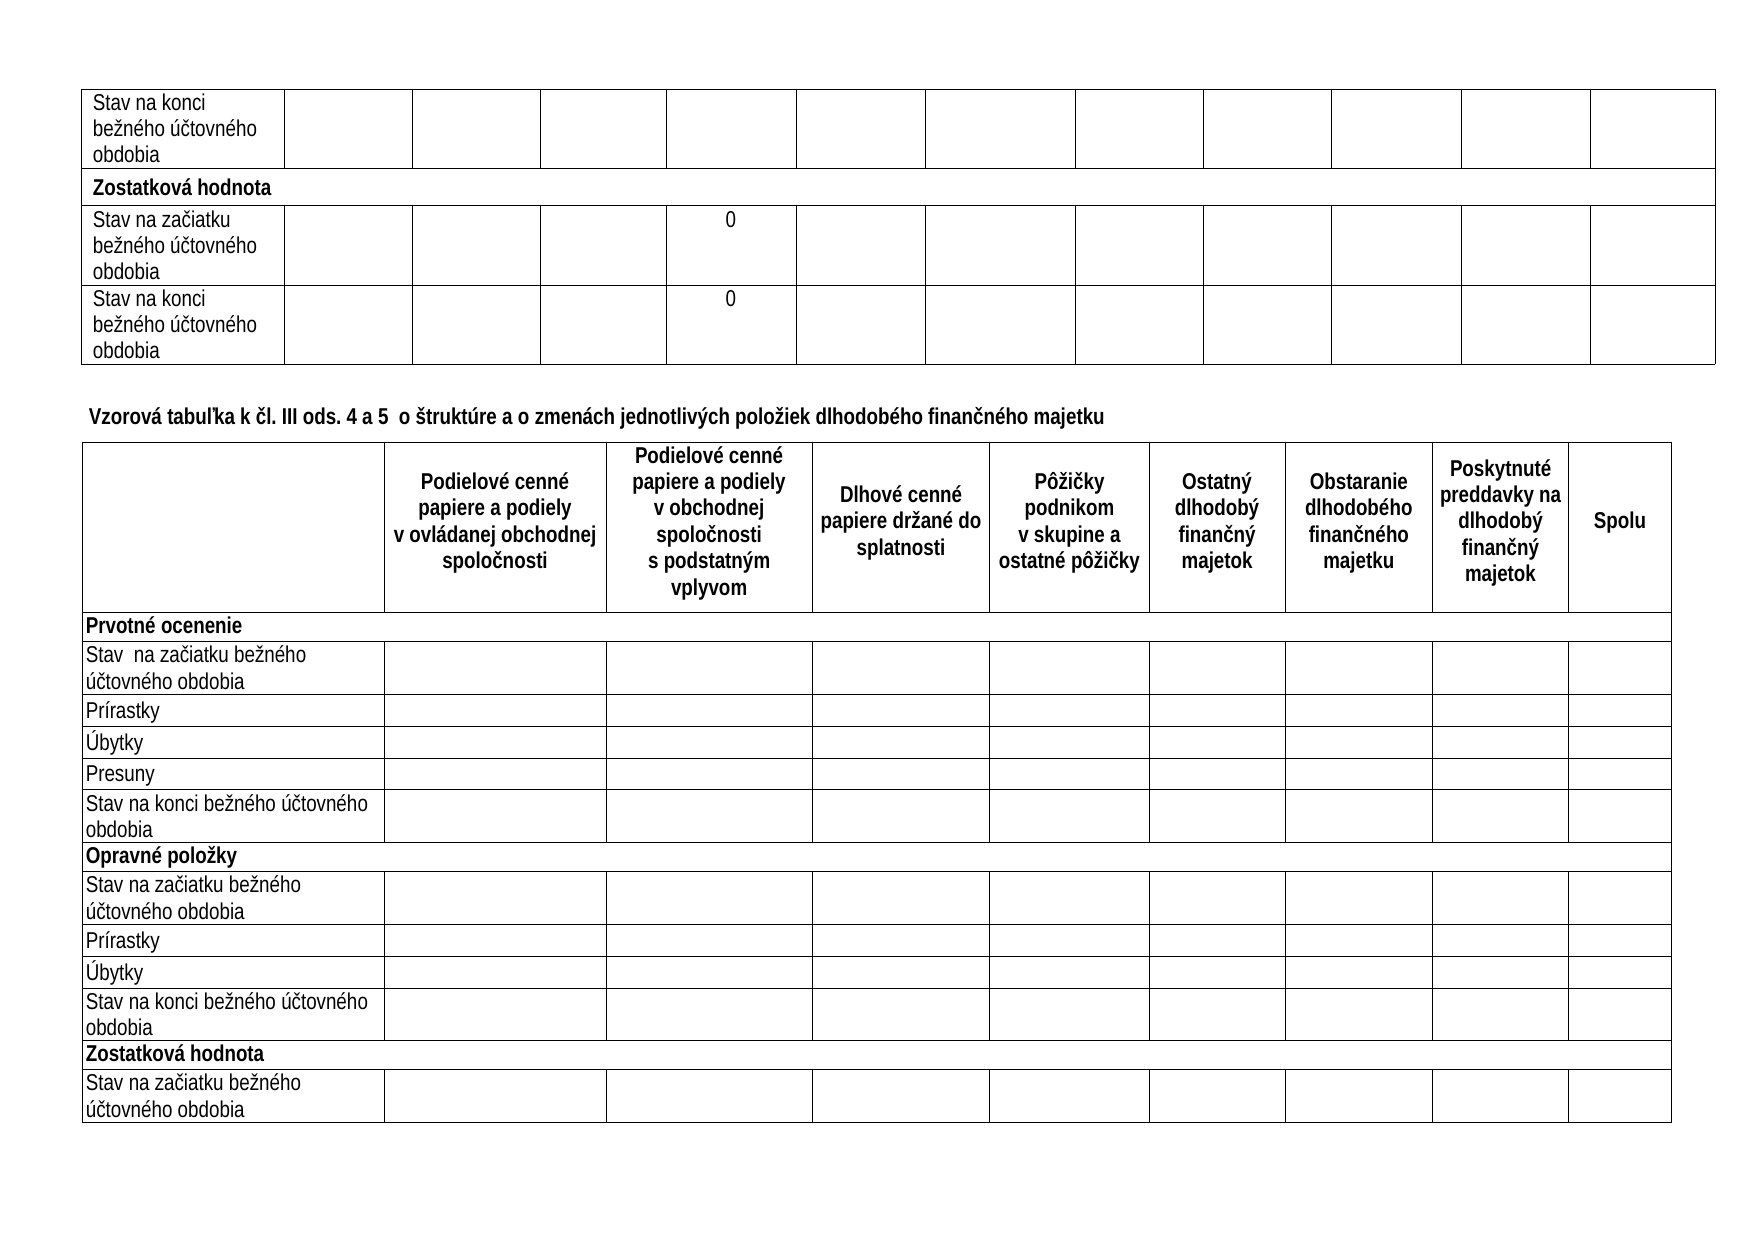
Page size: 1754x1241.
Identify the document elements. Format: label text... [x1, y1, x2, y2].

table_cell [813, 727, 989, 758]
table_cell [1286, 989, 1432, 1040]
table_cell [1569, 695, 1671, 726]
table_cell [1569, 642, 1671, 694]
table_cell [607, 872, 812, 924]
table_cell [1433, 1070, 1568, 1122]
table_cell [1569, 727, 1671, 758]
table_cell [1150, 989, 1285, 1040]
table_cell [1286, 1070, 1432, 1122]
table_cell Opravné položky [83, 843, 1671, 871]
table_cell [1286, 695, 1432, 726]
table_cell [1150, 957, 1285, 987]
table_cell [1332, 286, 1461, 364]
table_cell [813, 759, 989, 789]
table_header Obstaranie dlhodobého finančného majetku [1286, 443, 1432, 612]
table_cell [926, 90, 1075, 168]
table_cell [1433, 727, 1568, 758]
table_cell [385, 695, 606, 726]
table_cell [385, 957, 606, 987]
table_cell [1286, 790, 1432, 842]
table_cell [1286, 957, 1432, 987]
table_cell [1150, 925, 1285, 956]
table_cell [1433, 790, 1568, 842]
table_cell Stav na začiatku bežného účtovného obdobia [83, 1070, 384, 1122]
table_cell Úbytky [83, 957, 384, 987]
table_cell Stav na začiatku bežného účtovného obdobia [82, 206, 284, 284]
table_cell Úbytky [83, 727, 384, 758]
table_cell [1204, 90, 1331, 168]
table_cell [1286, 642, 1432, 694]
table_cell [1286, 727, 1432, 758]
table_header [83, 443, 384, 612]
table_cell [1150, 1070, 1285, 1122]
table_cell [1569, 872, 1671, 924]
table_cell [1150, 790, 1285, 842]
table_cell Stav na začiatku bežného účtovného obdobia [83, 872, 384, 924]
table_cell [607, 790, 812, 842]
table_cell [1150, 759, 1285, 789]
table_cell [797, 206, 925, 284]
table_cell [1433, 957, 1568, 987]
table_cell [385, 1070, 606, 1122]
table_cell [385, 642, 606, 694]
table_cell [1462, 90, 1590, 168]
table_cell [1286, 925, 1432, 956]
table_cell [1591, 206, 1715, 284]
table_cell [813, 790, 989, 842]
table_cell [990, 790, 1149, 842]
table_cell [797, 286, 925, 364]
table_cell [1150, 642, 1285, 694]
table_cell [607, 1070, 812, 1122]
table_cell Prírastky [83, 925, 384, 956]
table_cell Zostatková hodnota [82, 169, 1715, 205]
table_header Dlhové cenné papiere držané do splatnosti [813, 443, 989, 612]
table_cell [1332, 206, 1461, 284]
table_cell [797, 90, 925, 168]
table_cell [1591, 286, 1715, 364]
table_cell [990, 642, 1149, 694]
table_cell [1591, 90, 1715, 168]
table_cell [1076, 90, 1203, 168]
table_cell [990, 1070, 1149, 1122]
table_cell Presuny [83, 759, 384, 789]
table_cell [813, 957, 989, 987]
table_cell [413, 90, 540, 168]
table_cell [1150, 695, 1285, 726]
table_cell [413, 286, 540, 364]
text Vzorová tabuľka k čl. III ods. 4 a 5 o štruktúre a o zmenách jednotlivých položiek dlhodobého finančného majetku [89, 403, 1665, 429]
table_cell [813, 925, 989, 956]
table_cell Prírastky [83, 695, 384, 726]
table_cell [385, 727, 606, 758]
table_header Podielové cenné papiere a podiely v ovládanej obchodnej spoločnosti [385, 443, 606, 612]
table_cell [1569, 989, 1671, 1040]
table_header Poskytnuté preddavky na dlhodobý finančný majetok [1433, 443, 1568, 612]
table_cell [607, 925, 812, 956]
table_cell [385, 759, 606, 789]
table_cell [1286, 759, 1432, 789]
table_cell Stav na konci bežného účtovného obdobia [83, 790, 384, 842]
table_cell [813, 642, 989, 694]
table_cell [1332, 90, 1461, 168]
table_header Spolu [1569, 443, 1671, 612]
table_cell [1076, 286, 1203, 364]
table_cell [1569, 957, 1671, 987]
table_cell [385, 989, 606, 1040]
table_cell [990, 989, 1149, 1040]
table_cell [1204, 286, 1331, 364]
table_cell [813, 695, 989, 726]
table_cell [1462, 286, 1590, 364]
table_cell [385, 872, 606, 924]
table_cell [813, 1070, 989, 1122]
table_cell [926, 206, 1075, 284]
table_cell [607, 727, 812, 758]
table_cell [813, 872, 989, 924]
table_cell [607, 957, 812, 987]
table_cell [667, 90, 796, 168]
table_cell Stav na konci bežného účtovného obdobia [82, 286, 284, 364]
table_cell [1569, 1070, 1671, 1122]
table_cell [1433, 872, 1568, 924]
table_cell [607, 642, 812, 694]
table_cell [1076, 206, 1203, 284]
table_header Podielové cenné papiere a podiely v obchodnej spoločnosti s podstatným vplyvom [607, 443, 812, 612]
table_cell Zostatková hodnota [83, 1041, 1671, 1069]
table_cell [1286, 872, 1432, 924]
table_cell [990, 759, 1149, 789]
table_cell [607, 759, 812, 789]
table_cell [285, 206, 412, 284]
table_cell [385, 790, 606, 842]
table_cell 0 [667, 286, 796, 364]
table_cell Prvotné ocenenie [83, 613, 1671, 641]
table_cell 0 [667, 206, 796, 284]
table_cell [1204, 206, 1331, 284]
table_cell [1433, 925, 1568, 956]
table_cell [1433, 759, 1568, 789]
table_cell [926, 286, 1075, 364]
table_cell [1462, 206, 1590, 284]
table_cell [990, 727, 1149, 758]
table_cell [990, 695, 1149, 726]
table_cell [413, 206, 540, 284]
table_cell [990, 925, 1149, 956]
table_cell [541, 90, 666, 168]
table_cell [385, 925, 606, 956]
table_cell [1569, 925, 1671, 956]
table_cell [990, 872, 1149, 924]
table_cell [1150, 727, 1285, 758]
table_cell [607, 989, 812, 1040]
table_cell [1569, 759, 1671, 789]
table_cell [1569, 790, 1671, 842]
table_cell Stav na konci bežného účtovného obdobia [82, 90, 284, 168]
table_cell [1433, 989, 1568, 1040]
table_cell [285, 90, 412, 168]
table_cell [607, 695, 812, 726]
table_cell [541, 286, 666, 364]
table_cell [1433, 642, 1568, 694]
table_header Pôžičky podnikom v skupine a ostatné pôžičky [990, 443, 1149, 612]
table_cell [1433, 695, 1568, 726]
table_cell [285, 286, 412, 364]
table_cell [1150, 872, 1285, 924]
table_cell [813, 989, 989, 1040]
table_cell Stav na začiatku bežného účtovného obdobia [83, 642, 384, 694]
table_cell [990, 957, 1149, 987]
table_header Ostatný dlhodobý finančný majetok [1150, 443, 1285, 612]
table_cell Stav na konci bežného účtovného obdobia [83, 989, 384, 1040]
table_cell [541, 206, 666, 284]
